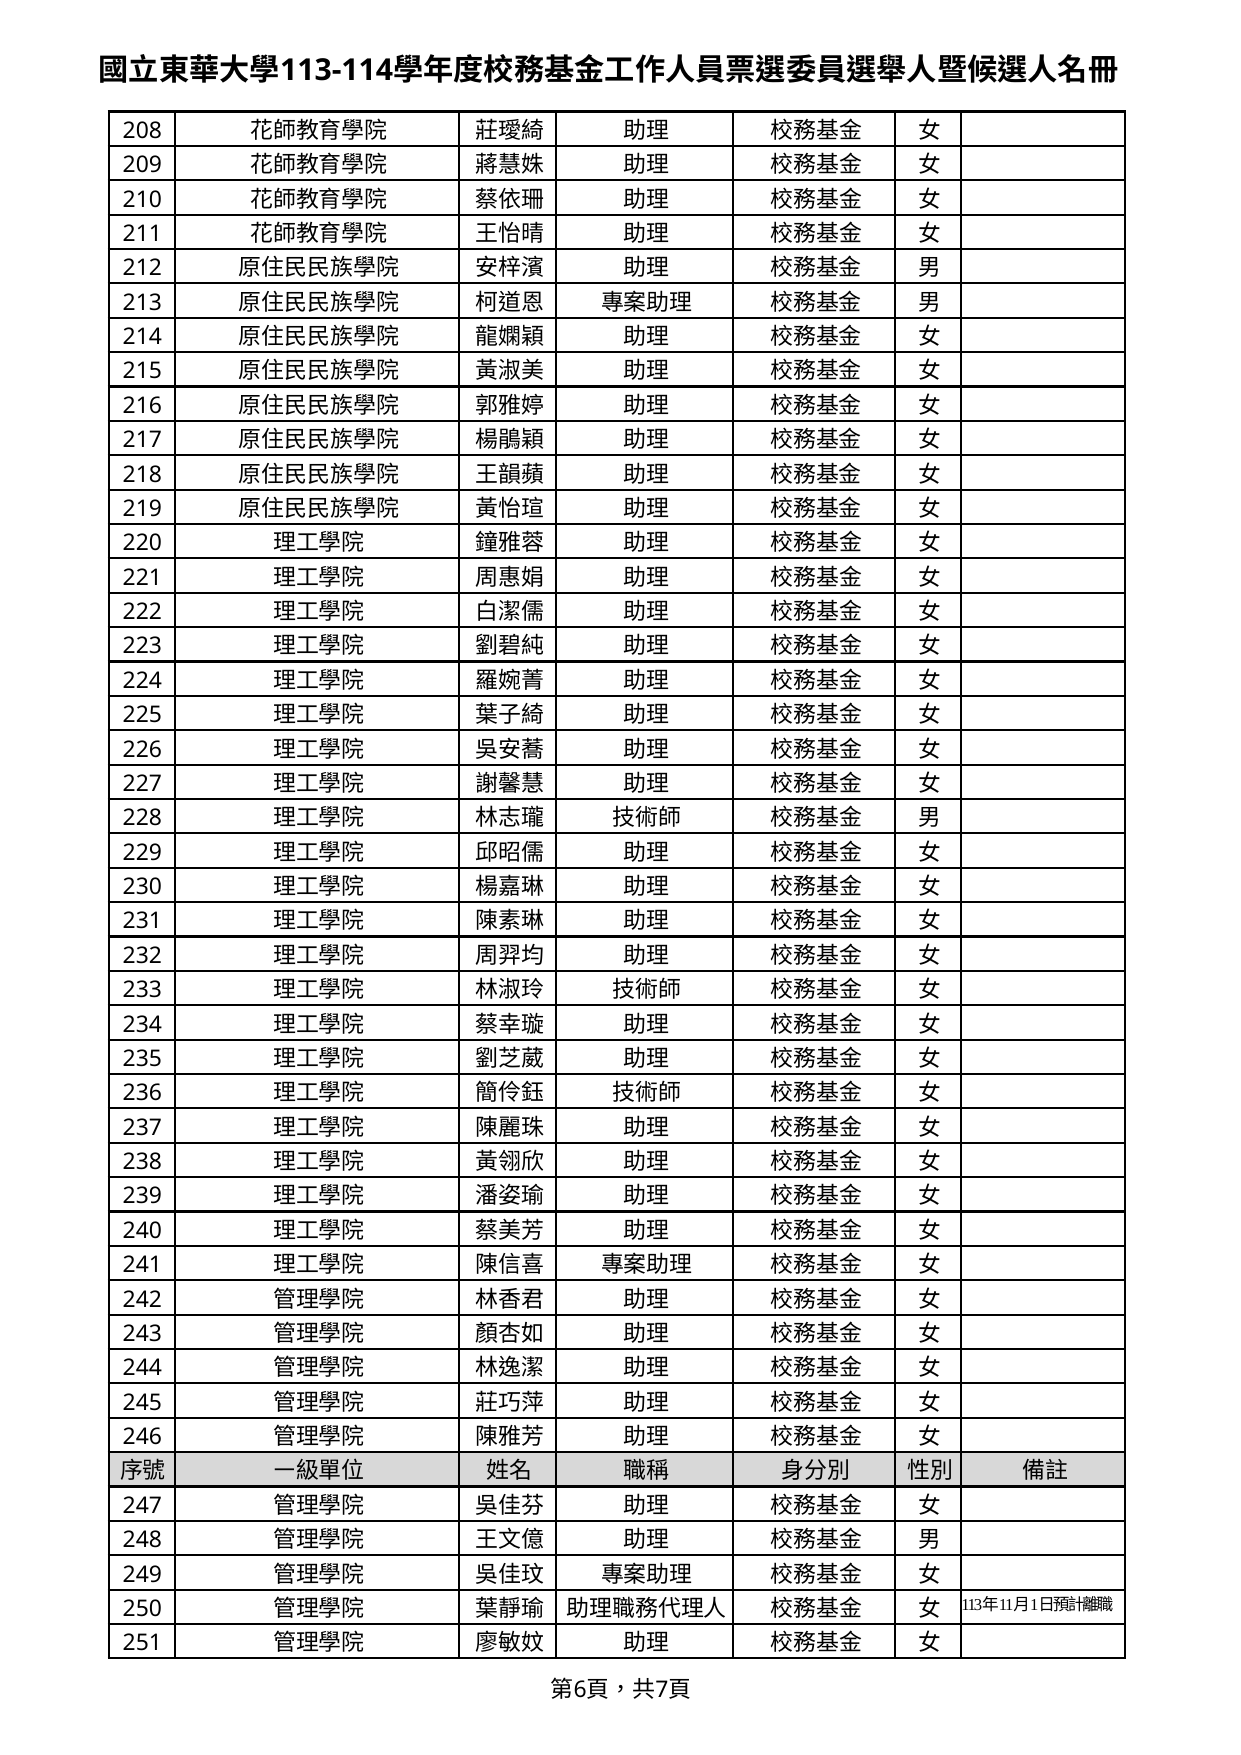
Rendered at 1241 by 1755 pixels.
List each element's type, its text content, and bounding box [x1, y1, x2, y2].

table_cell 校務基金 [734, 594, 894, 626]
table_cell [962, 1488, 1124, 1520]
table_cell 原住民民族學院 [176, 456, 458, 488]
table_cell 黃淑美 [460, 353, 555, 385]
table_cell [962, 1075, 1124, 1107]
table_cell 理工學院 [176, 869, 458, 901]
table_cell 211 [110, 216, 174, 248]
table_cell 王怡晴 [460, 216, 555, 248]
table_cell 女 [896, 1556, 960, 1588]
table_cell 女 [896, 1213, 960, 1245]
table_cell 理工學院 [176, 766, 458, 798]
table_cell [962, 903, 1124, 935]
table_cell 蔣慧姝 [460, 147, 555, 179]
table_cell 女 [896, 1384, 960, 1417]
table_cell [962, 1178, 1124, 1210]
table_cell 238 [110, 1144, 174, 1176]
table_cell 239 [110, 1178, 174, 1210]
table_cell 助理 [557, 766, 732, 798]
table_cell 助理 [557, 147, 732, 179]
table_cell 理工學院 [176, 800, 458, 832]
table_cell 217 [110, 422, 174, 454]
table_cell [962, 216, 1124, 248]
table_cell 助理 [557, 491, 732, 523]
table_cell 花師教育學院 [176, 113, 458, 145]
table_cell 龍嫻穎 [460, 319, 555, 351]
table_cell 210 [110, 181, 174, 213]
table_cell 校務基金 [734, 903, 894, 935]
table_cell [962, 353, 1124, 385]
table_cell 女 [896, 1281, 960, 1313]
table_cell [962, 491, 1124, 523]
table_cell 女 [896, 1075, 960, 1107]
table_cell 校務基金 [734, 834, 894, 867]
table_cell 原住民民族學院 [176, 284, 458, 317]
table_cell 助理職務代理人 [557, 1591, 732, 1623]
table_cell 蔡幸璇 [460, 1006, 555, 1038]
table_cell 管理學院 [176, 1281, 458, 1313]
table_cell [962, 766, 1124, 798]
table_cell 柯道恩 [460, 284, 555, 317]
table_cell 原住民民族學院 [176, 491, 458, 523]
table_cell 校務基金 [734, 1144, 894, 1176]
table_cell [962, 1213, 1124, 1245]
table_cell 黃怡瑄 [460, 491, 555, 523]
table_cell 助理 [557, 903, 732, 935]
table_cell [962, 1006, 1124, 1038]
table_cell 218 [110, 456, 174, 488]
table_cell 原住民民族學院 [176, 422, 458, 454]
table_cell [962, 1247, 1124, 1279]
table_cell 原住民民族學院 [176, 388, 458, 420]
table_cell 吳安蕎 [460, 731, 555, 763]
table_cell 助理 [557, 1006, 732, 1038]
table_cell 校務基金 [734, 766, 894, 798]
table_cell 陳麗珠 [460, 1109, 555, 1142]
table_cell 葉靜瑜 [460, 1591, 555, 1623]
table_cell 序號 [110, 1453, 174, 1485]
table_cell 理工學院 [176, 938, 458, 970]
table_cell 校務基金 [734, 1109, 894, 1142]
table_cell 莊巧萍 [460, 1384, 555, 1417]
table_cell 校務基金 [734, 938, 894, 970]
table_cell 校務基金 [734, 113, 894, 145]
table_cell [962, 1144, 1124, 1176]
table_cell 237 [110, 1109, 174, 1142]
table_cell 理工學院 [176, 903, 458, 935]
table_cell 女 [896, 422, 960, 454]
table_cell 助理 [557, 1350, 732, 1382]
table_cell 郭雅婷 [460, 388, 555, 420]
table_cell 理工學院 [176, 1144, 458, 1176]
table_cell 助理 [557, 525, 732, 557]
table_cell 223 [110, 628, 174, 660]
table_cell 原住民民族學院 [176, 319, 458, 351]
table_cell 213 [110, 284, 174, 317]
table_cell 女 [896, 628, 960, 660]
table_cell [962, 1522, 1124, 1554]
table_cell 助理 [557, 1178, 732, 1210]
table_cell 技術師 [557, 1075, 732, 1107]
table_cell 229 [110, 834, 174, 867]
table_cell 理工學院 [176, 697, 458, 729]
table_cell 助理 [557, 1316, 732, 1348]
table_cell 職稱 [557, 1453, 732, 1485]
table_cell 理工學院 [176, 834, 458, 867]
table_cell 女 [896, 353, 960, 385]
table_cell [962, 1556, 1124, 1588]
table_cell 專案助理 [557, 284, 732, 317]
table_cell [962, 869, 1124, 901]
table_cell 校務基金 [734, 1075, 894, 1107]
table_cell 助理 [557, 594, 732, 626]
table_cell [962, 422, 1124, 454]
table_cell 247 [110, 1488, 174, 1520]
table_cell 理工學院 [176, 1178, 458, 1210]
table_cell 男 [896, 1522, 960, 1554]
table_cell [962, 456, 1124, 488]
table_cell 校務基金 [734, 628, 894, 660]
table_cell [962, 697, 1124, 729]
table_cell 助理 [557, 1625, 732, 1657]
table_cell 林逸潔 [460, 1350, 555, 1382]
table_cell 助理 [557, 181, 732, 213]
table_cell [962, 1625, 1124, 1657]
table_cell [962, 800, 1124, 832]
table_cell 236 [110, 1075, 174, 1107]
table_cell 女 [896, 216, 960, 248]
table_cell 250 [110, 1591, 174, 1623]
table_cell 校務基金 [734, 284, 894, 317]
table_cell 林香君 [460, 1281, 555, 1313]
table_cell 廖敏妏 [460, 1625, 555, 1657]
table_cell 校務基金 [734, 319, 894, 351]
table_cell 助理 [557, 628, 732, 660]
table_cell 225 [110, 697, 174, 729]
table_cell 242 [110, 1281, 174, 1313]
table_cell 蔡依珊 [460, 181, 555, 213]
table_cell 男 [896, 250, 960, 282]
table_cell 莊璦綺 [460, 113, 555, 145]
table_cell 管理學院 [176, 1591, 458, 1623]
table_cell 女 [896, 1350, 960, 1382]
table_cell 校務基金 [734, 1213, 894, 1245]
table_cell 助理 [557, 731, 732, 763]
table_cell 女 [896, 834, 960, 867]
table_cell 女 [896, 1591, 960, 1623]
table_cell 215 [110, 353, 174, 385]
table_cell 顏杏如 [460, 1316, 555, 1348]
table_cell [962, 1316, 1124, 1348]
table_cell 原住民民族學院 [176, 250, 458, 282]
table_cell 校務基金 [734, 559, 894, 592]
table_cell 校務基金 [734, 697, 894, 729]
table_cell [962, 972, 1124, 1004]
table_cell 231 [110, 903, 174, 935]
table_cell 理工學院 [176, 628, 458, 660]
table_cell 周羿均 [460, 938, 555, 970]
table_cell 潘姿瑜 [460, 1178, 555, 1210]
table_cell 校務基金 [734, 353, 894, 385]
table_cell ㇐級單位 [176, 1453, 458, 1485]
table_cell 花師教育學院 [176, 216, 458, 248]
table_cell 助理 [557, 1419, 732, 1451]
table_cell 113年11月1日預計離職 [962, 1591, 1124, 1623]
table_cell [962, 628, 1124, 660]
table_cell 管理學院 [176, 1488, 458, 1520]
table_cell 周惠娟 [460, 559, 555, 592]
table_cell 245 [110, 1384, 174, 1417]
table_cell 助理 [557, 1384, 732, 1417]
table_cell 女 [896, 1041, 960, 1073]
table_cell 管理學院 [176, 1419, 458, 1451]
table_cell 228 [110, 800, 174, 832]
table_cell 助理 [557, 422, 732, 454]
table_cell 吳佳玟 [460, 1556, 555, 1588]
table_cell 楊嘉琳 [460, 869, 555, 901]
table_cell 校務基金 [734, 456, 894, 488]
table_cell [962, 113, 1124, 145]
table_cell 校務基金 [734, 1350, 894, 1382]
table_cell 理工學院 [176, 525, 458, 557]
table_cell 校務基金 [734, 1419, 894, 1451]
table_cell 助理 [557, 216, 732, 248]
table_cell 羅婉菁 [460, 663, 555, 695]
table_cell 212 [110, 250, 174, 282]
table_cell 劉碧純 [460, 628, 555, 660]
table_cell [962, 1350, 1124, 1382]
table_cell 224 [110, 663, 174, 695]
table_cell 助理 [557, 663, 732, 695]
table_cell 白潔儒 [460, 594, 555, 626]
table_cell 227 [110, 766, 174, 798]
table_cell 助理 [557, 1522, 732, 1554]
table_cell [962, 594, 1124, 626]
table_cell 222 [110, 594, 174, 626]
table_cell 花師教育學院 [176, 181, 458, 213]
table_cell [962, 284, 1124, 317]
table_cell 助理 [557, 697, 732, 729]
table_cell 管理學院 [176, 1556, 458, 1588]
table_cell 校務基金 [734, 525, 894, 557]
table_cell 理工學院 [176, 1075, 458, 1107]
table_cell 校務基金 [734, 1488, 894, 1520]
table_cell 校務基金 [734, 1041, 894, 1073]
table_cell [962, 663, 1124, 695]
table_cell 校務基金 [734, 422, 894, 454]
table_cell 校務基金 [734, 1384, 894, 1417]
table_cell 男 [896, 284, 960, 317]
table_cell 理工學院 [176, 559, 458, 592]
table_cell 校務基金 [734, 216, 894, 248]
table_cell 221 [110, 559, 174, 592]
table_cell 專案助理 [557, 1247, 732, 1279]
table_cell 安梓濱 [460, 250, 555, 282]
table_cell [962, 559, 1124, 592]
table_cell 助理 [557, 938, 732, 970]
table_cell 校務基金 [734, 1006, 894, 1038]
table_cell 校務基金 [734, 1247, 894, 1279]
table_cell 校務基金 [734, 1625, 894, 1657]
table_cell 劉芝葳 [460, 1041, 555, 1073]
table_cell 理工學院 [176, 1041, 458, 1073]
table_cell 校務基金 [734, 731, 894, 763]
table_cell 214 [110, 319, 174, 351]
table_cell 理工學院 [176, 1247, 458, 1279]
table_cell [962, 147, 1124, 179]
table_cell 241 [110, 1247, 174, 1279]
table_cell 女 [896, 972, 960, 1004]
table_cell 226 [110, 731, 174, 763]
table_cell 技術師 [557, 972, 732, 1004]
table_cell 校務基金 [734, 1556, 894, 1588]
table_cell 陳素琳 [460, 903, 555, 935]
table_cell 理工學院 [176, 594, 458, 626]
table_cell 女 [896, 525, 960, 557]
table_cell 校務基金 [734, 1522, 894, 1554]
table_cell 女 [896, 663, 960, 695]
table_cell 244 [110, 1350, 174, 1382]
table_cell 助理 [557, 1488, 732, 1520]
table_cell 248 [110, 1522, 174, 1554]
table_cell 理工學院 [176, 663, 458, 695]
table_cell 專案助理 [557, 1556, 732, 1588]
table_cell 管理學院 [176, 1625, 458, 1657]
table_cell 理工學院 [176, 1213, 458, 1245]
table_cell 女 [896, 697, 960, 729]
table_cell 校務基金 [734, 1281, 894, 1313]
table_cell 助理 [557, 1281, 732, 1313]
table_cell 校務基金 [734, 250, 894, 282]
table_cell 助理 [557, 456, 732, 488]
table_cell 理工學院 [176, 1109, 458, 1142]
table_cell 校務基金 [734, 388, 894, 420]
table_cell 女 [896, 1178, 960, 1210]
table_cell 王韻蘋 [460, 456, 555, 488]
table_cell 232 [110, 938, 174, 970]
table_cell 235 [110, 1041, 174, 1073]
table_cell 243 [110, 1316, 174, 1348]
table_cell 姓名 [460, 1453, 555, 1485]
table_cell 220 [110, 525, 174, 557]
table_cell 黃翎欣 [460, 1144, 555, 1176]
table_cell [962, 250, 1124, 282]
table_cell 林淑玲 [460, 972, 555, 1004]
table_cell 女 [896, 938, 960, 970]
table_cell 花師教育學院 [176, 147, 458, 179]
table_cell 女 [896, 903, 960, 935]
table_cell 助理 [557, 1213, 732, 1245]
table_cell 身分別 [734, 1453, 894, 1485]
table_cell 女 [896, 1488, 960, 1520]
table_cell [962, 1419, 1124, 1451]
table_cell 陳雅芳 [460, 1419, 555, 1451]
table_cell 吳佳芬 [460, 1488, 555, 1520]
table_cell 原住民民族學院 [176, 353, 458, 385]
table_cell 234 [110, 1006, 174, 1038]
table_cell 女 [896, 1006, 960, 1038]
table_cell 林志瓏 [460, 800, 555, 832]
table_cell 邱昭儒 [460, 834, 555, 867]
table_cell 女 [896, 1316, 960, 1348]
table_cell [962, 834, 1124, 867]
table_cell [962, 181, 1124, 213]
table_cell 謝馨慧 [460, 766, 555, 798]
table_cell 251 [110, 1625, 174, 1657]
table_cell 校務基金 [734, 663, 894, 695]
table_cell 208 [110, 113, 174, 145]
table_cell 理工學院 [176, 1006, 458, 1038]
table_cell 校務基金 [734, 181, 894, 213]
table_cell 助理 [557, 559, 732, 592]
table_cell 校務基金 [734, 1591, 894, 1623]
table_cell [962, 1041, 1124, 1073]
table_cell 助理 [557, 250, 732, 282]
table_cell 校務基金 [734, 869, 894, 901]
table_cell 209 [110, 147, 174, 179]
table_cell 女 [896, 113, 960, 145]
table_cell 校務基金 [734, 147, 894, 179]
table_cell 女 [896, 1625, 960, 1657]
table_cell 理工學院 [176, 731, 458, 763]
table_cell 助理 [557, 388, 732, 420]
table_cell 校務基金 [734, 1316, 894, 1348]
table_cell 219 [110, 491, 174, 523]
table_cell 助理 [557, 834, 732, 867]
table_cell 女 [896, 491, 960, 523]
table_cell 性別 [896, 1453, 960, 1485]
table_cell 校務基金 [734, 800, 894, 832]
table_cell 女 [896, 319, 960, 351]
table_cell [962, 388, 1124, 420]
table_cell [962, 1281, 1124, 1313]
table_cell 簡伶鈺 [460, 1075, 555, 1107]
table_cell 女 [896, 766, 960, 798]
table_cell 男 [896, 800, 960, 832]
table_cell 233 [110, 972, 174, 1004]
table_cell 助理 [557, 1144, 732, 1176]
table_cell 女 [896, 456, 960, 488]
table_cell 助理 [557, 353, 732, 385]
table_cell [962, 1109, 1124, 1142]
table_cell [962, 731, 1124, 763]
table_cell 助理 [557, 1109, 732, 1142]
table_cell 女 [896, 1144, 960, 1176]
table_cell 女 [896, 594, 960, 626]
table_cell [962, 525, 1124, 557]
table_cell 管理學院 [176, 1384, 458, 1417]
table_cell 230 [110, 869, 174, 901]
table_cell 校務基金 [734, 972, 894, 1004]
table_cell 216 [110, 388, 174, 420]
table_cell [962, 1384, 1124, 1417]
table_cell 助理 [557, 869, 732, 901]
table_cell 理工學院 [176, 972, 458, 1004]
table_cell 校務基金 [734, 491, 894, 523]
table_cell 女 [896, 559, 960, 592]
table_cell 246 [110, 1419, 174, 1451]
table_cell 女 [896, 388, 960, 420]
table_cell [962, 319, 1124, 351]
table_cell 技術師 [557, 800, 732, 832]
table_cell 助理 [557, 113, 732, 145]
table_cell 葉子綺 [460, 697, 555, 729]
table_cell 陳信喜 [460, 1247, 555, 1279]
table_cell 校務基金 [734, 1178, 894, 1210]
table_cell 助理 [557, 1041, 732, 1073]
table_cell 管理學院 [176, 1350, 458, 1382]
table_cell 女 [896, 181, 960, 213]
table_cell 女 [896, 1109, 960, 1142]
table_cell [962, 938, 1124, 970]
table_cell 女 [896, 1247, 960, 1279]
table_cell 王文億 [460, 1522, 555, 1554]
table_cell 女 [896, 1419, 960, 1451]
table_cell 管理學院 [176, 1316, 458, 1348]
table_cell 240 [110, 1213, 174, 1245]
table_cell 249 [110, 1556, 174, 1588]
table_cell 女 [896, 147, 960, 179]
table_cell 助理 [557, 319, 732, 351]
table_cell 女 [896, 869, 960, 901]
table_cell 女 [896, 731, 960, 763]
table_cell 管理學院 [176, 1522, 458, 1554]
table_cell 鐘雅蓉 [460, 525, 555, 557]
table_cell 蔡美芳 [460, 1213, 555, 1245]
table_cell 楊鵑穎 [460, 422, 555, 454]
table_cell 備註 [962, 1453, 1124, 1485]
